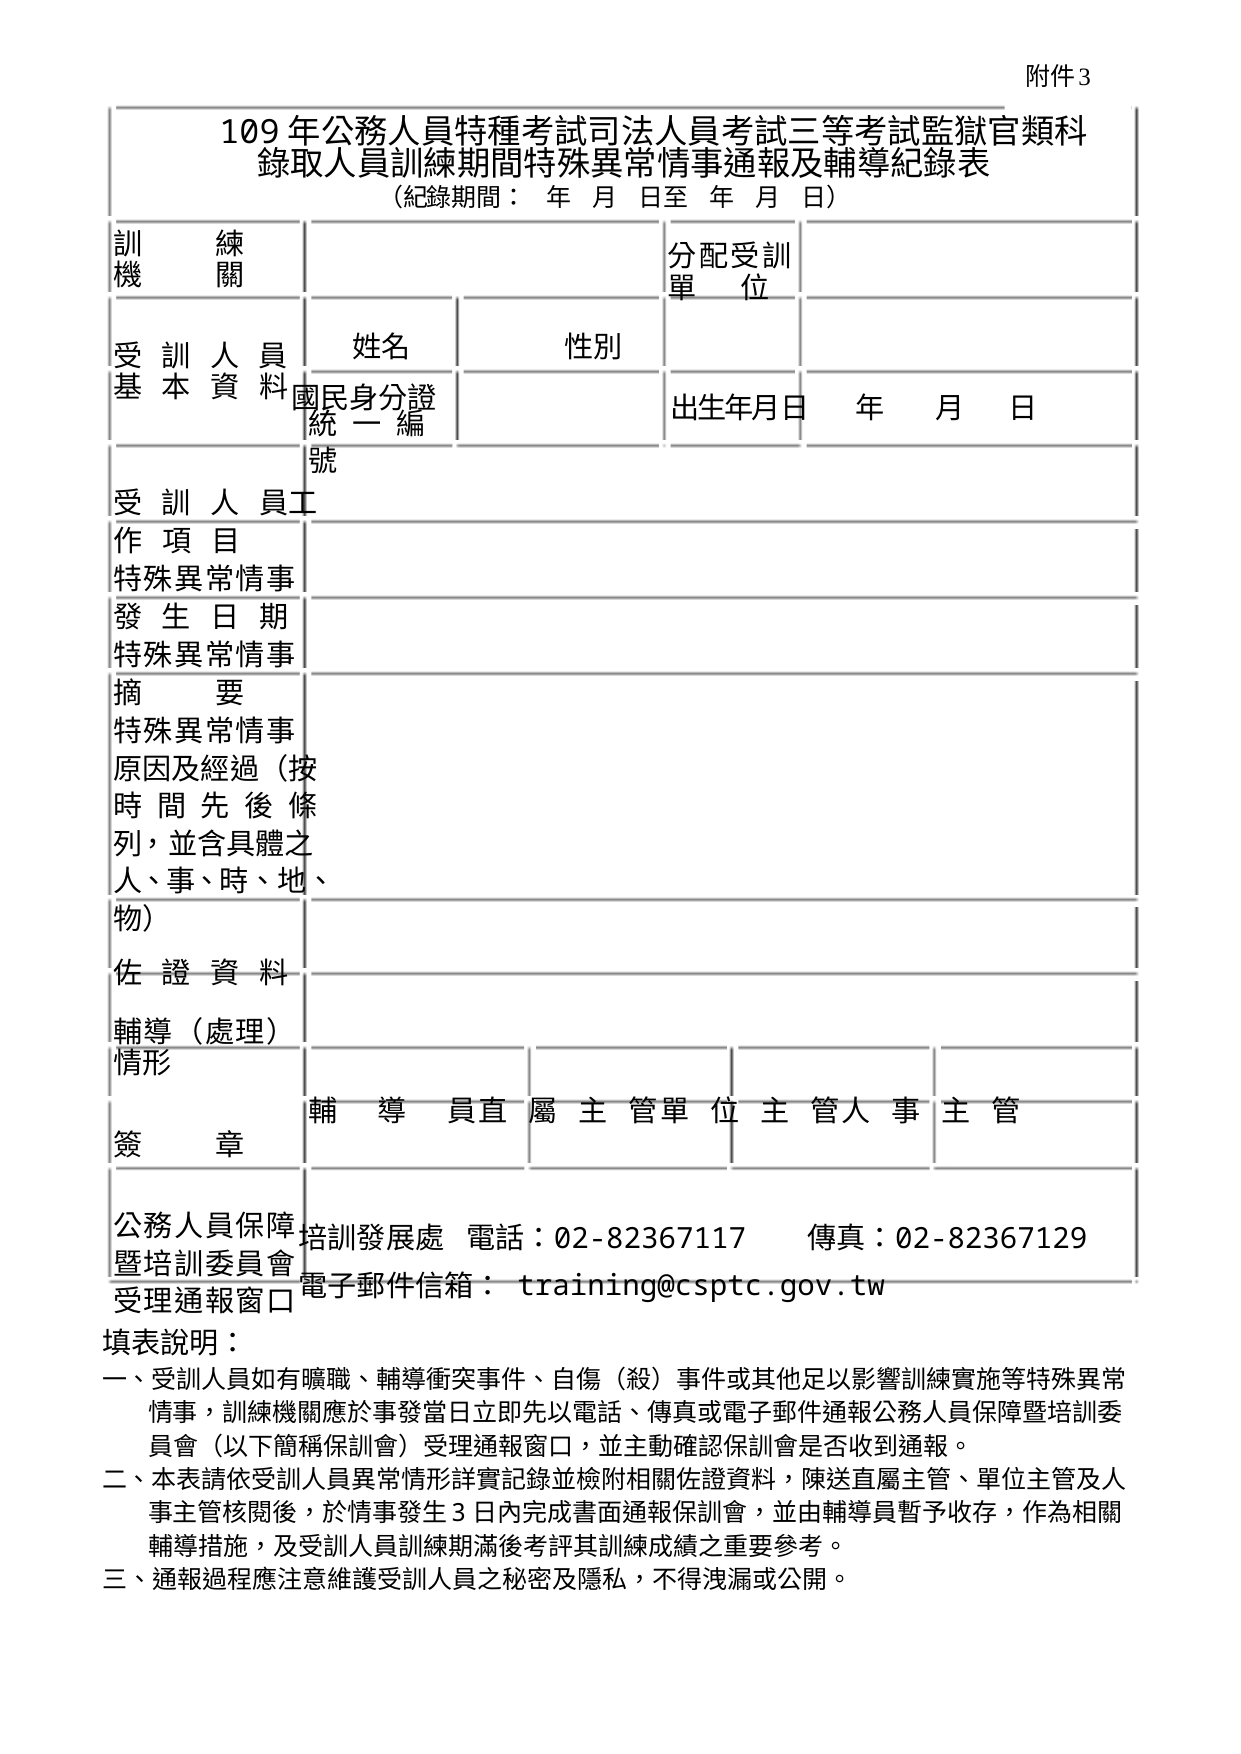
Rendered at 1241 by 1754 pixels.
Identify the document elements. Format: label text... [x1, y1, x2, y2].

text 訓 練 [117, 229, 299, 262]
text 輔 導 員直 屬 主 管單 位 主 管人 事 主 管 [536, 1109, 727, 1129]
text 列，並含具體之 [312, 825, 455, 862]
text 物） [117, 907, 299, 937]
text 摘 要 [117, 681, 299, 711]
text 人、事、時、地、 [312, 863, 455, 895]
text 物） [312, 907, 455, 937]
text 分配受訓 [807, 238, 1132, 274]
text 單 位 [747, 274, 795, 292]
text 姓名 [352, 328, 452, 365]
text 輔 導 員直 屬 主 管單 位 主 管人 事 主 管 [739, 1109, 929, 1129]
text 簽 章 [312, 1129, 524, 1162]
text 原因及經過（按 [117, 750, 299, 787]
text 單 位 [807, 274, 1132, 292]
text 受 訓 人 員 [117, 337, 299, 374]
text 特殊異常情事 [312, 713, 455, 749]
text 佐 證 資 料 [312, 955, 455, 968]
text 摘 要 [312, 681, 455, 711]
text 填表說明： [102, 1324, 1135, 1361]
text 分配受訓 [671, 254, 678, 266]
text 情形 [312, 1055, 455, 1079]
text 分配受訓 [671, 238, 795, 274]
text 輔導（處理） [312, 1013, 455, 1042]
text 基 本 資 料國民身分證 [312, 379, 452, 404]
text 簽 章 [941, 1129, 1132, 1162]
text 簽 章 [117, 1129, 299, 1162]
text 出生年月日 年 月 日 [807, 390, 1132, 426]
text 事主管核閱後，於情事發生3日內完成書面通報保訓會，並由輔導員暫予收存，作為相關輔導措施，及受訓人員訓練期滿後考評其訓練成績之重要參考。 [148, 1495, 1123, 1562]
text 性別 [464, 328, 659, 365]
text 輔導（處理） [117, 1013, 299, 1042]
text （紀錄期間： 年 月 日至 年 月 日） [378, 181, 1132, 212]
text 輔 導 員直 屬 主 管單 位 主 管人 事 主 管 [312, 1109, 524, 1129]
text 輔 導 員直 屬 主 管單 位 主 管人 事 主 管 [941, 1109, 1132, 1129]
text 特殊異常情事 [117, 637, 299, 668]
text 特殊異常情事 [312, 561, 455, 592]
text 人、事、時、地、 [117, 863, 299, 895]
text 三、通報過程應注意維護受訓人員之秘密及隱私，不得洩漏或公開。 [102, 1563, 1135, 1594]
text 發 生 日 期 [117, 605, 299, 634]
text 時 間 先 後 條 [117, 788, 299, 824]
text 暨培訓委員會電子郵件信箱： training@csptc.gov.tw [312, 1250, 1132, 1277]
text 原因及經過（按 [312, 750, 455, 787]
text 情事，訓練機關應於事發當日立即先以電話、傳真或電子郵件通報公務人員保障暨培訓委員會（以下簡稱保訓會）受理通報窗口，並主動確認保訓會是否收到通報。 [148, 1395, 1123, 1462]
text 情形 [117, 1055, 299, 1079]
text 出生年月日 年 月 日 [671, 390, 795, 426]
text 受 訓 人 員工 作 項 目 [117, 529, 299, 559]
text 時 間 先 後 條 [312, 788, 455, 824]
text 單 位 [671, 274, 748, 292]
text 二、本表請依受訓人員異常情形詳實記錄並檢附相關佐證資料，陳送直屬主管、單位主管及人 [102, 1463, 1135, 1494]
text 特殊異常情事 [117, 561, 299, 592]
text 受 訓 人 員工 作 項 目 [117, 484, 299, 516]
text 特殊異常情事 [312, 637, 455, 668]
text 統 一 編 號 [312, 406, 452, 440]
text 暨培訓委員會電子郵件信箱： training@csptc.gov.tw [117, 1250, 299, 1277]
text 受理通報窗口 [113, 1289, 1135, 1319]
text 一、受訓人員如有曠職、輔導衝突事件、自傷（殺）事件或其他足以影響訓練實施等特殊異常 [102, 1363, 1135, 1394]
text 輔導（處理） [121, 1023, 133, 1042]
text 109年公務人員特種考試司法人員考試三等考試監獄官類科錄取人員訓練期間特殊異常情事通報及輔導紀錄表 [219, 119, 1094, 181]
text 發 生 日 期 [312, 605, 455, 634]
text 簽 章 [739, 1129, 929, 1162]
text 統 一 編 號 [312, 453, 455, 478]
text 列，並含具體之 [117, 825, 299, 862]
text 受 訓 人 員工 作 項 目 [312, 484, 329, 516]
text 佐 證 資 料 [312, 981, 455, 991]
text 簽 章 [536, 1129, 727, 1162]
text 基 本 資 料國民身分證 [117, 374, 299, 404]
text 特殊異常情事 [117, 713, 299, 749]
text 公務人員保障培訓發展處 電話：02-82367117 傳真：02-82367129 [312, 1183, 1132, 1250]
text [807, 328, 1132, 365]
text 佐 證 資 料 [117, 955, 299, 968]
text 機 關 [117, 262, 299, 292]
text 公務人員保障培訓發展處 電話：02-82367117 傳真：02-82367129 [117, 1183, 299, 1250]
text 受 訓 人 員工 作 項 目 [312, 529, 329, 559]
text 佐 證 資 料 [117, 981, 299, 991]
text [671, 328, 795, 365]
